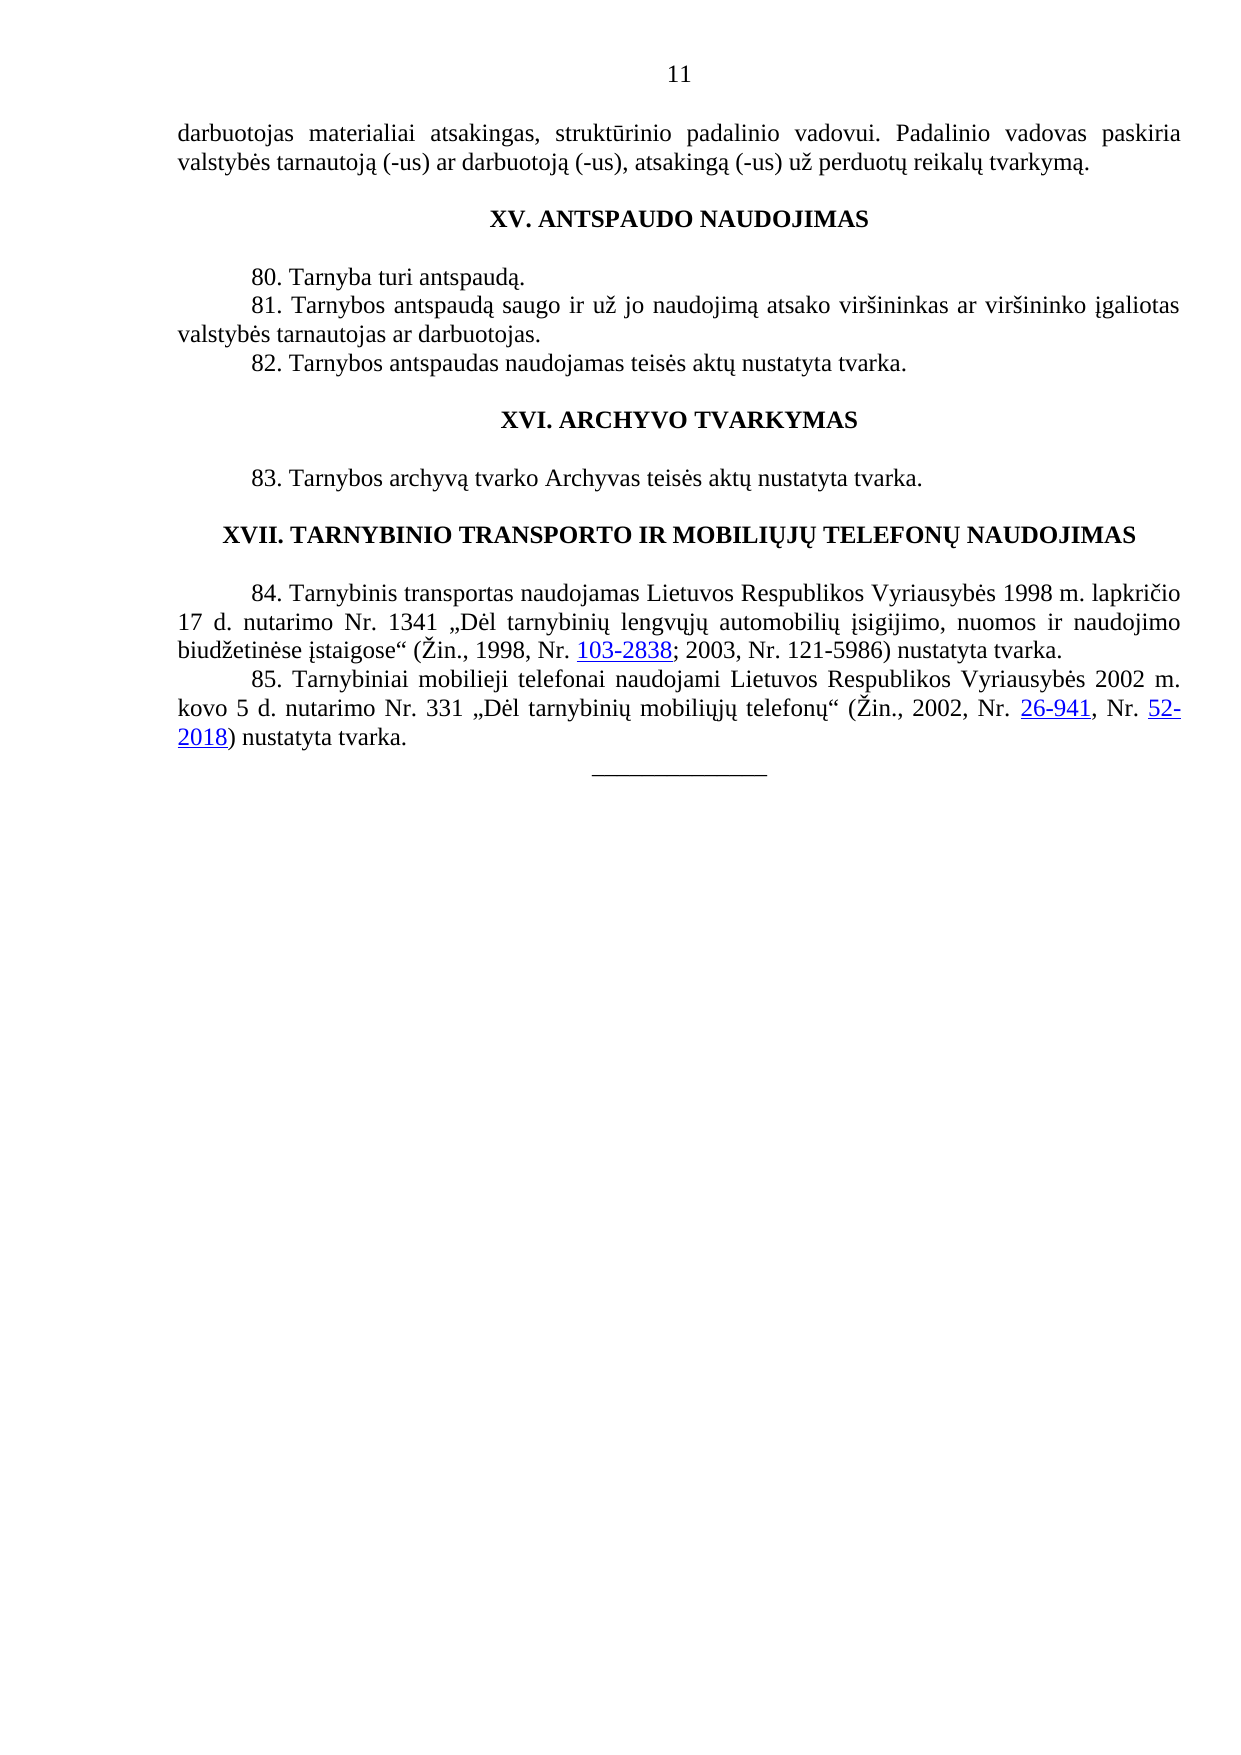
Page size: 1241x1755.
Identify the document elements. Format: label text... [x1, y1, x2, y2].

text 85. Tarnybiniai mobilieji telefonai naudojami Lietuvos Respublikos Vyriausybės 2002 m. kovo 5 d. nutarimo Nr. 331 „Dėl tarnybinių mobiliųjų telefonų“ (Žin., 2002, Nr. 26-941, Nr. 52-2018) nustatyta tvarka. [177, 664, 1181, 751]
text 84. Tarnybinis transportas naudojamas Lietuvos Respublikos Vyriausybės 1998 m. lapkričio 17 d. nutarimo Nr. 1341 „Dėl tarnybinių lengvųjų automobilių įsigijimo, nuomos ir naudojimo biudžetinėse įstaigose“ (Žin., 1998, Nr. 103-2838; 2003, Nr. 121-5986) nustatyta tvarka. [177, 578, 1181, 664]
text darbuotojas materialiai atsakingas, struktūrinio padalinio vadovui. Padalinio vadovas paskiria valstybės tarnautoją (-us) ar darbuotoją (-us), atsakingą (-us) už perduotų reikalų tvarkymą. [177, 118, 1181, 176]
text XV. ANTSPAUDO NAUDOJIMAS [177, 204, 1181, 233]
text XViI. TARNYBINIO TRANSPORTO IR MOBILIŲJŲ TELEFONŲ NAUDOJIMAS [177, 521, 1181, 549]
text XVI. ARCHYVO TVARKYMAS [177, 406, 1181, 434]
text 83. Tarnybos archyvą tvarko Archyvas teisės aktų nustatyta tvarka. [177, 463, 1181, 492]
text 82. Tarnybos antspaudas naudojamas teisės aktų nustatyta tvarka. [177, 348, 1181, 377]
text 81. Tarnybos antspaudą saugo ir už jo naudojimą atsako viršininkas ar viršininko įgaliotas valstybės tarnautojas ar darbuotojas. [177, 291, 1181, 348]
text ______________ [177, 751, 1181, 779]
text 80. Tarnyba turi antspaudą. [177, 262, 1181, 291]
